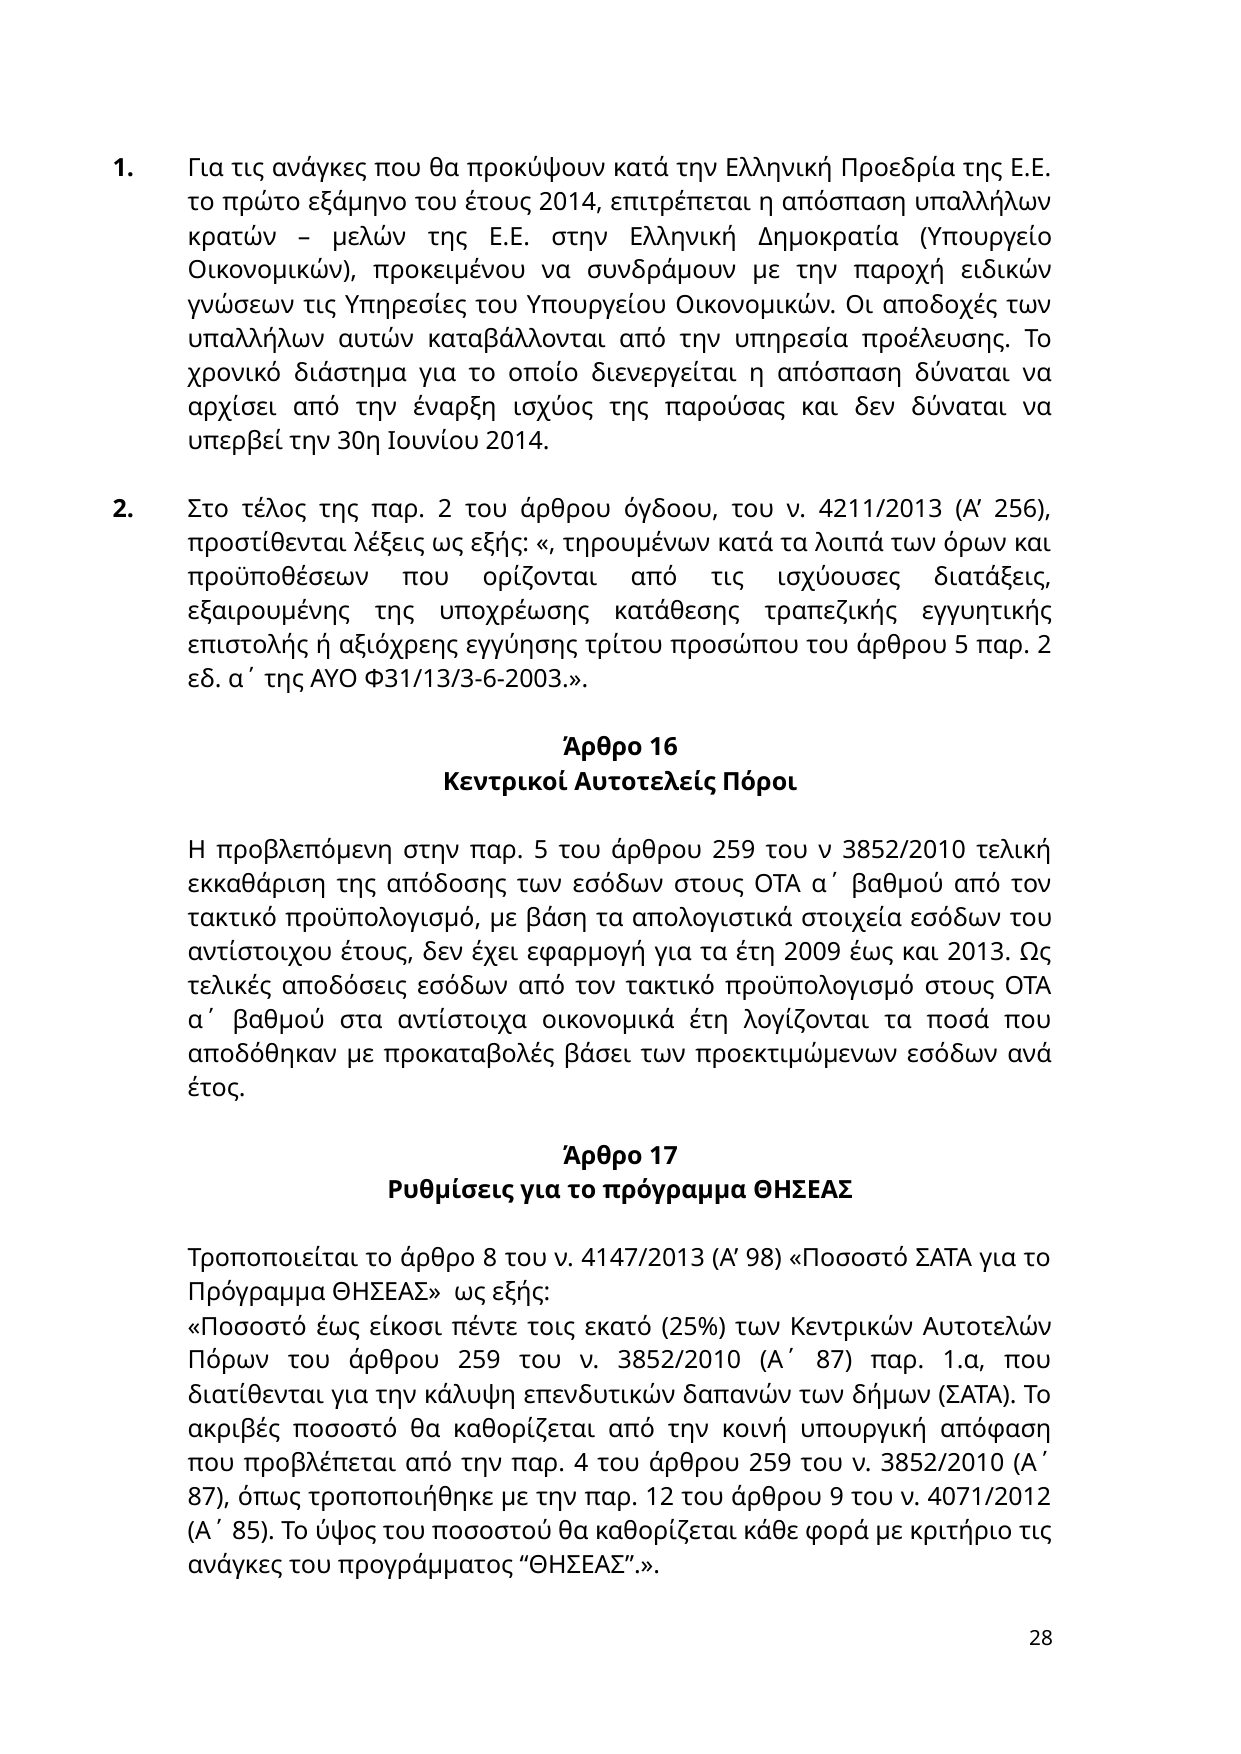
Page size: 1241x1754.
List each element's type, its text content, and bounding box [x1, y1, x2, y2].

text Κεντρικοί Αυτοτελείς Πόροι [187, 763, 1053, 797]
text Η προβλεπόμενη στην παρ. 5 του άρθρου 259 του ν 3852/2010 τελική εκκαθάριση της απόδοσης των εσόδων στους ΟΤΑ α΄ βαθμού από τον τακτικό προϋπολογισμό, με βάση τα απολογιστικά στοιχεία εσόδων του αντίστοιχου έτους, δεν έχει εφαρμογή για τα έτη 2009 έως και 2013. Ως τελικές αποδόσεις εσόδων από τον τακτικό προϋπολογισμό στους ΟΤΑ α΄ βαθμού στα αντίστοιχα οικονομικά έτη λογίζονται τα ποσά που αποδόθηκαν με προκαταβολές βάσει των προεκτιμώμενων εσόδων ανά έτος. [187, 831, 1053, 1104]
list Για τις ανάγκες που θα προκύψουν κατά την Ελληνική Προεδρία της Ε.Ε. το πρώτο εξάμηνο του έτους 2014, επιτρέπεται η απόσπαση υπαλλήλων κρατών – μελών της Ε.Ε. στην Ελληνική Δημοκρατία (Υπουργείο Οικονομικών), προκειμένου να συνδράμουν με την παροχή ειδικών γνώσεων τις Υπηρεσίες του Υπουργείου Οικονομικών. Οι αποδοχές των υπαλλήλων αυτών καταβάλλονται από την υπηρεσία προέλευσης. Το χρονικό διάστημα για το οποίο διενεργείται η απόσπαση δύναται να αρχίσει από την έναρξη ισχύος της παρούσας και δεν δύναται να υπερβεί την 30η Ιουνίου 2014. [112, 150, 1053, 457]
list Στο τέλος της παρ. 2 του άρθρου όγδοου, του ν. 4211/2013 (Α’ 256), προστίθενται λέξεις ως εξής: «, τηρουμένων κατά τα λοιπά των όρων και προϋποθέσεων που ορίζονται από τις ισχύουσες διατάξεις, εξαιρουμένης της υποχρέωσης κατάθεσης τραπεζικής εγγυητικής επιστολής ή αξιόχρεης εγγύησης τρίτου προσώπου του άρθρου 5 παρ. 2 εδ. α΄ της ΑΥΟ Φ31/13/3-6-2003.». [112, 491, 1053, 695]
text «Ποσοστό έως είκοσι πέντε τοις εκατό (25%) των Κεντρικών Αυτοτελών Πόρων του άρθρου 259 του ν. 3852/2010 (A΄ 87) παρ. 1.α, που διατίθενται για την κάλυψη επενδυτικών δαπανών των δήμων (ΣΑΤΑ). Το ακριβές ποσοστό θα καθορίζεται από την κοινή υπουργική απόφαση που προβλέπεται από την παρ. 4 του άρθρου 259 του ν. 3852/2010 (Α΄ 87), όπως τροποποιήθηκε με την παρ. 12 του άρθρου 9 του ν. 4071/2012 (Α΄ 85). Το ύψος του ποσοστού θα καθορίζεται κάθε φορά με κριτήριο τις ανάγκες του προγράμματος “ΘΗΣΕΑΣ”.». [187, 1308, 1053, 1581]
text Ρυθμίσεις για το πρόγραμμα ΘΗΣΕΑΣ [187, 1172, 1053, 1206]
text Άρθρο 17 [187, 1138, 1053, 1172]
text Τροποποιείται το άρθρο 8 του ν. 4147/2013 (Α’ 98) «Ποσοστό ΣΑΤΑ για το Πρόγραμμα ΘΗΣΕΑΣ» ως εξής: [187, 1240, 1053, 1308]
text Άρθρο 16 [187, 729, 1053, 763]
